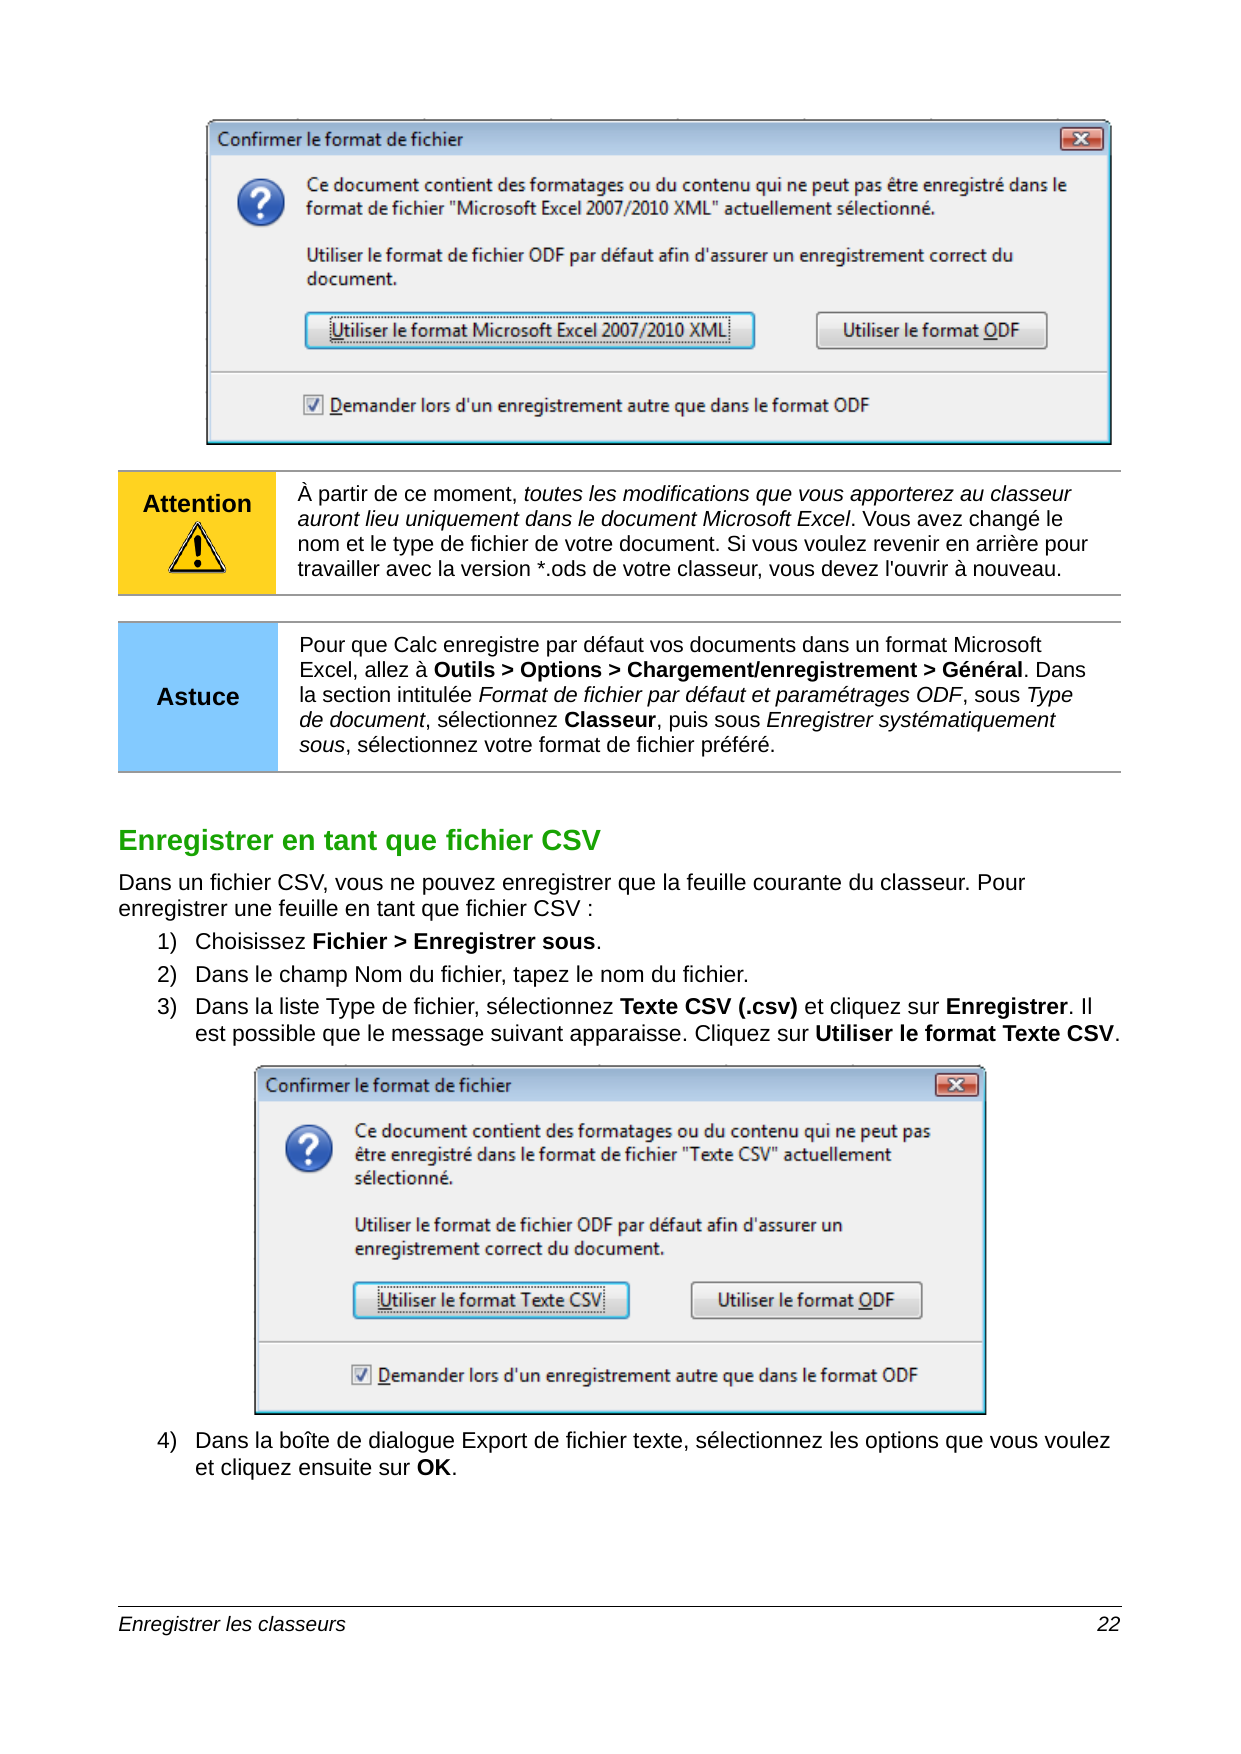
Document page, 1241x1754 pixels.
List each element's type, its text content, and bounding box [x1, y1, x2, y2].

list Dans un fichier CSV, vous ne pouvez enregistrer que la feuille courante du classeur. Pour enregistrer une feuille en tant que fichier CSV : [118, 869, 1122, 921]
picture [164, 517, 230, 577]
list Dans le champ Nom du fichier, tapez le nom du fichier. [177, 961, 1122, 987]
subtitle Enregistrer en tant que fichier CSV [118, 823, 1122, 856]
picture [253, 1064, 987, 1415]
picture [205, 118, 1112, 445]
list Choisissez Fichier > Enregistrer sous. [177, 928, 1122, 954]
list Dans la boîte de dialogue Export de fichier texte, sélectionnez les options que vous voulez et cliquez ensuite sur OK. [177, 1427, 1122, 1480]
table_header Pour que Calc enregistre par défaut vos documents dans un format Microsoft Excel, allez à Outils > Options > Chargement/enregistrement > Général. Dans la section intitulée Format de fichier par défaut et paramétrages ODF, sous Type de document, sélectionnez Classeur, puis sous Enregistrer systématiquement sous, sélectionnez votre format de fichier préféré. [278, 623, 1121, 771]
table_header À partir de ce moment, toutes les modifications que vous apporterez au classeur auront lieu uniquement dans le document Microsoft Excel. Vous avez changé le nom et le type de fichier de votre document. Si vous voulez revenir en arrière pour travailler avec la version *.ods de votre classeur, vous devez l'ouvrir à nouveau. [276, 472, 1121, 594]
table_header Astuce [118, 623, 278, 771]
list Dans la liste Type de fichier, sélectionnez Texte CSV (.csv) et cliquez sur Enregistrer. Il est possible que le message suivant apparaisse. Cliquez sur Utiliser le format Texte CSV. [177, 993, 1122, 1046]
table_header Attention [118, 472, 276, 594]
